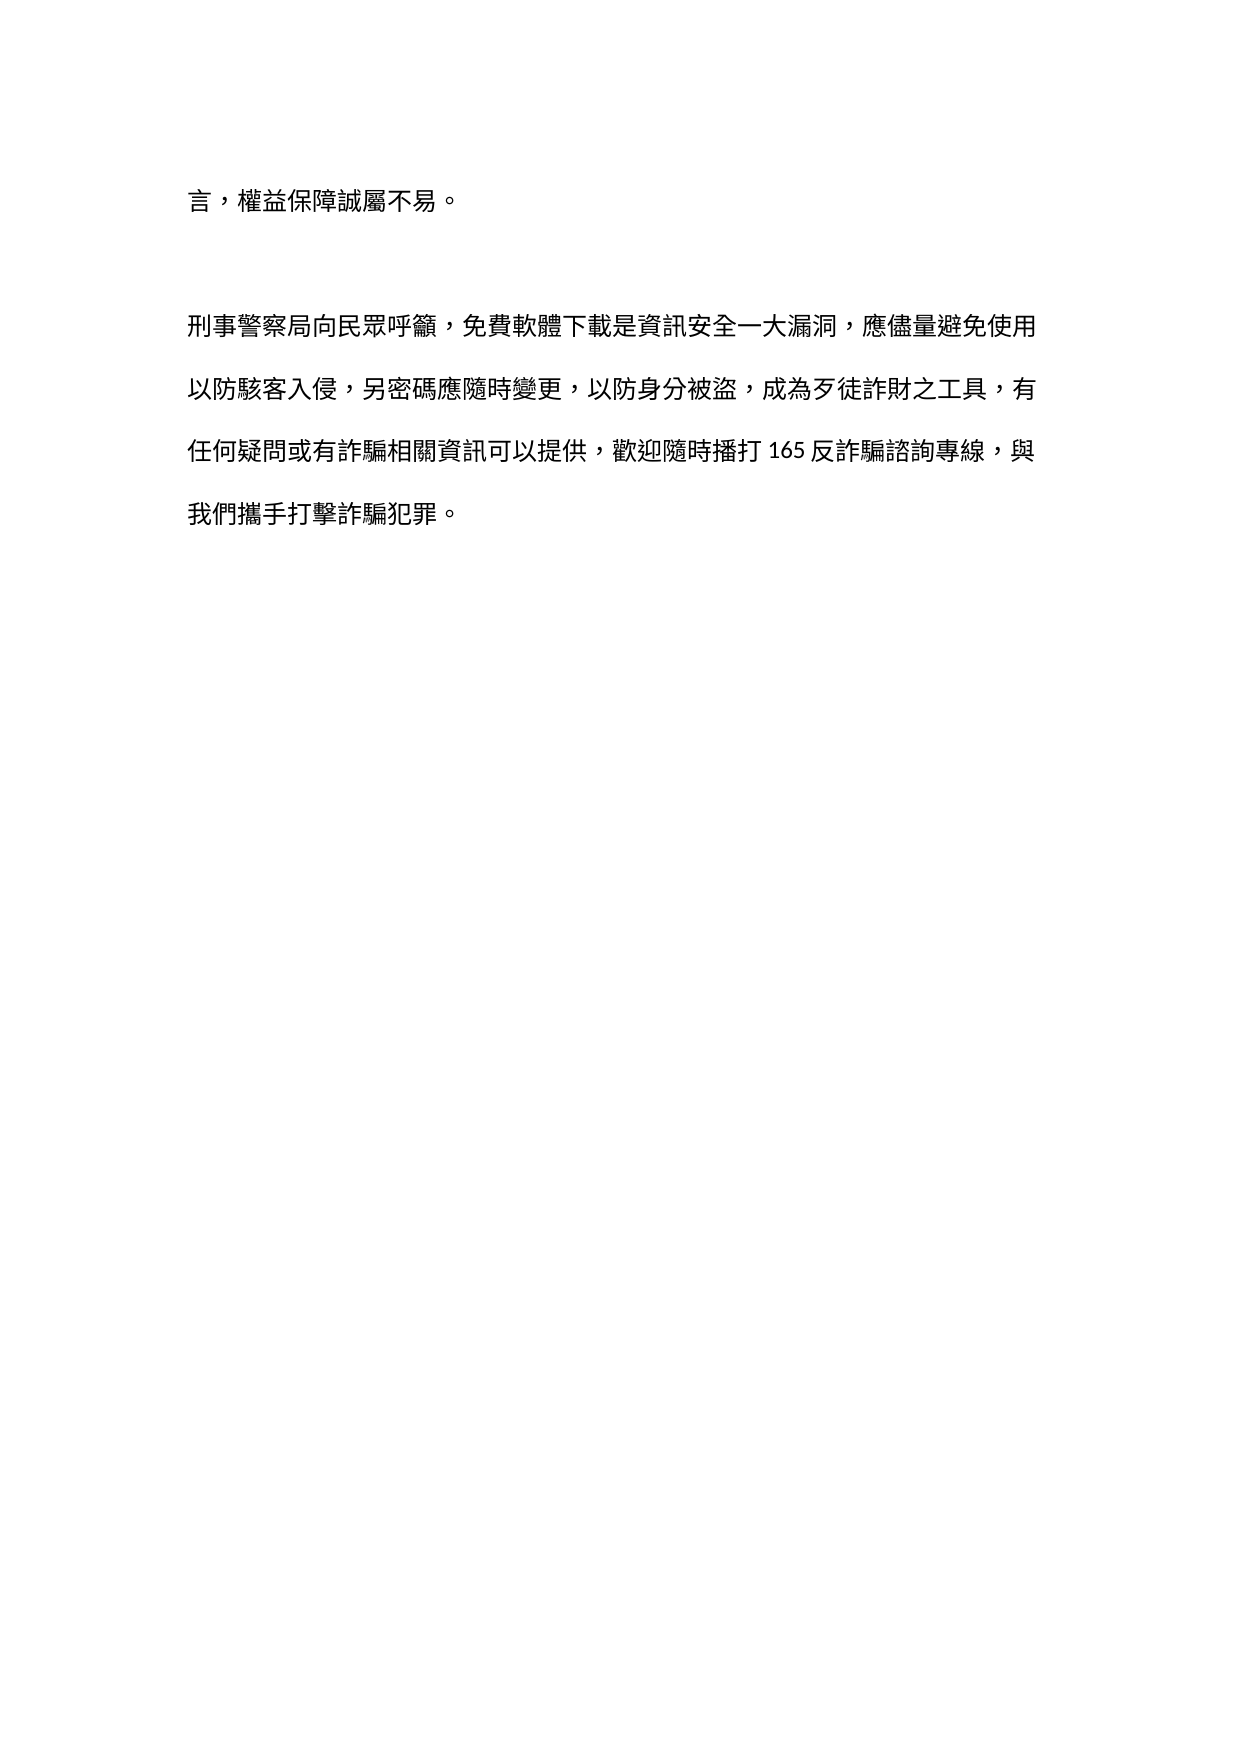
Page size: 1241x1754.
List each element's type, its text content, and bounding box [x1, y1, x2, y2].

text 言，權益保障誠屬不易。 [187, 158, 1053, 221]
text 刑事警察局向民眾呼籲，免費軟體下載是資訊安全一大漏洞，應儘量避免使用以防駭客入侵，另密碼應隨時變更，以防身分被盜，成為歹徒詐財之工具，有任何疑問或有詐騙相關資訊可以提供，歡迎隨時播打165反詐騙諮詢專線，與我們攜手打擊詐騙犯罪。 [187, 283, 1053, 533]
